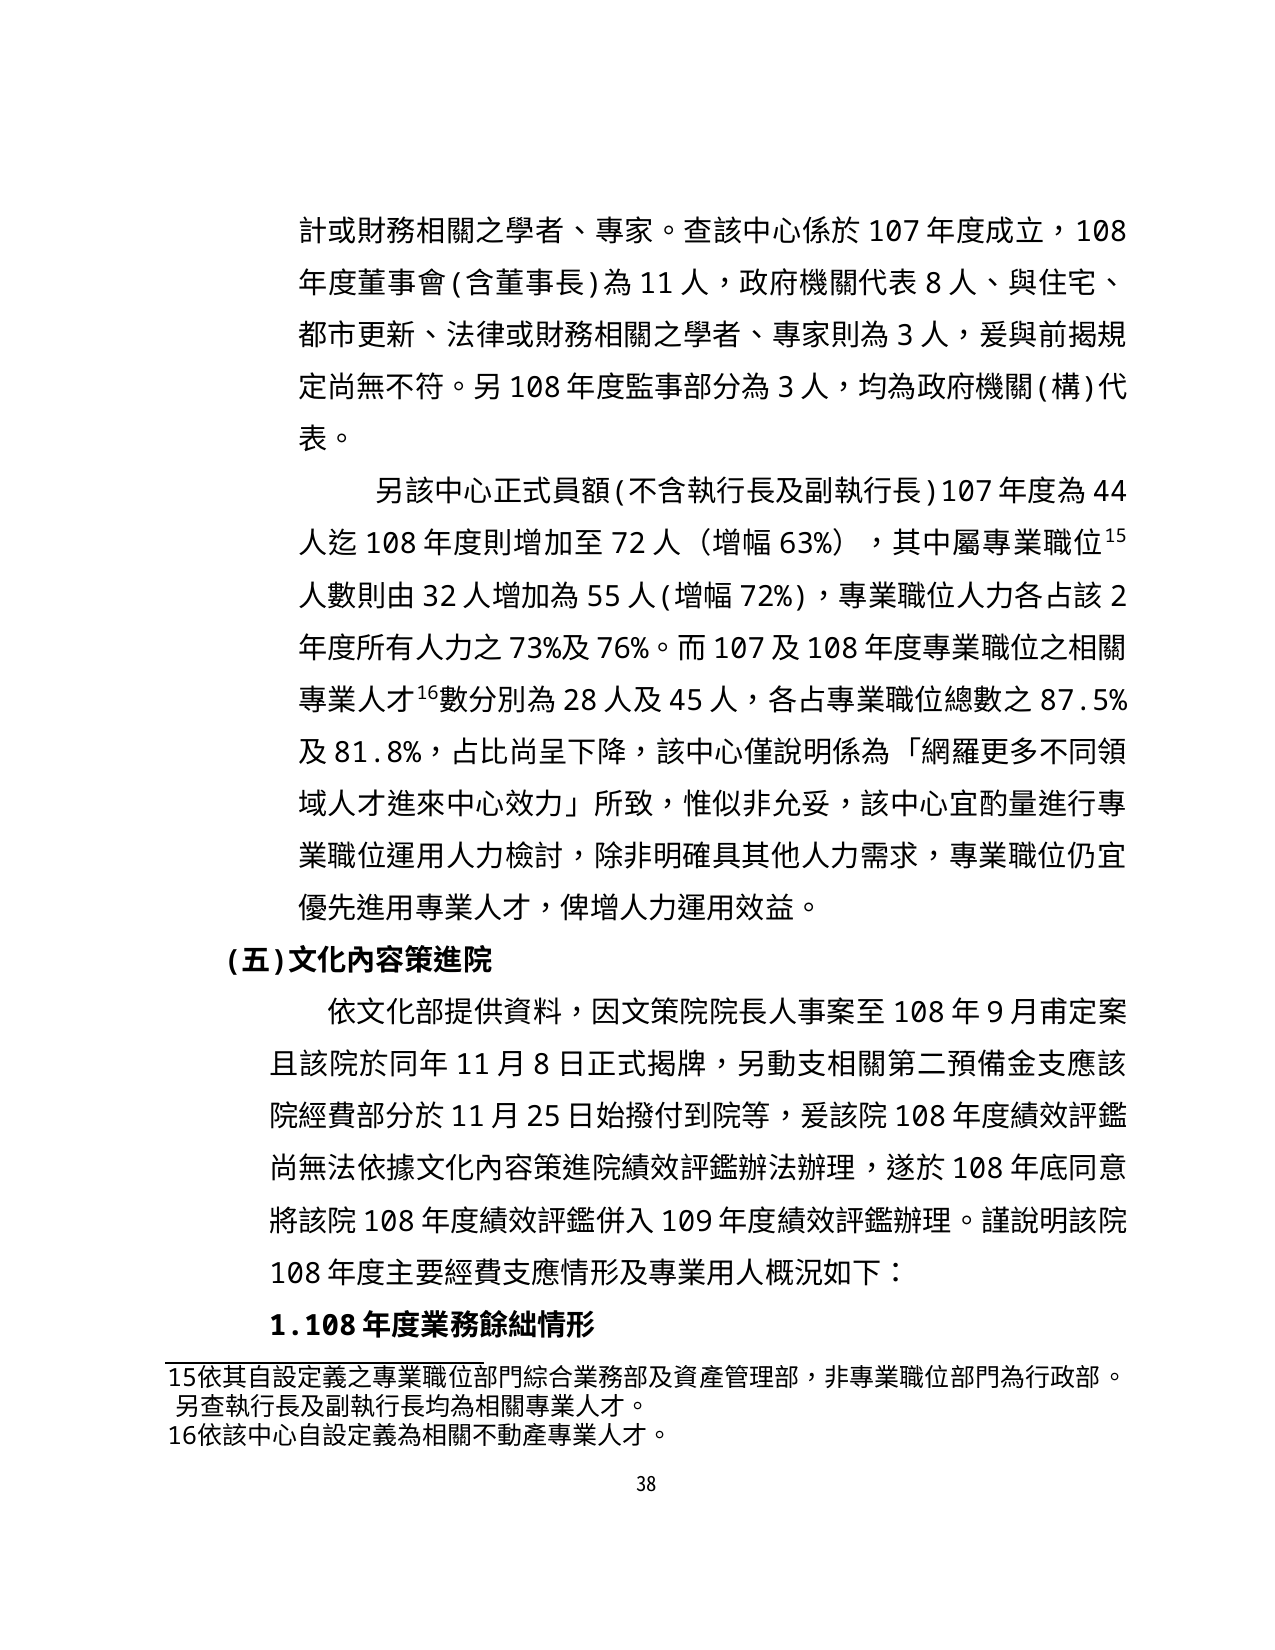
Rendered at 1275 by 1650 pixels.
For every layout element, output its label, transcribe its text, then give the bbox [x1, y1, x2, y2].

text 依文化部提供資料，因文策院院長人事案至108年9月甫定案且該院於同年11月8日正式揭牌，另動支相關第二預備金支應該院經費部分於11月25日始撥付到院等，爰該院108年度績效評鑑尚無法依據文化內容策進院績效評鑑辦法辦理，遂於108年底同意將該院108年度績效評鑑併入109年度績效評鑑辦理。謹說明該院108年度主要經費支應情形及專業用人概況如下： [269, 981, 1127, 1293]
text 1.108年度業務餘絀情形 [269, 1293, 1127, 1346]
text 計或財務相關之學者、專家。查該中心係於107年度成立，108年度董事會(含董事長)為11人，政府機關代表8人、與住宅、都市更新、法律或財務相關之學者、專家則為3人，爰與前揭規定尚無不符。另108年度監事部分為3人，均為政府機關(構)代表。 [269, 200, 1127, 460]
text 另該中心正式員額(不含執行長及副執行長)107年度為44人迄108年度則增加至72人（增幅63%），其中屬專業職位人數則由32人增加為55人(增幅72%)，專業職位人力各占該2年度所有人力之73%及76%。而107及108年度專業職位之相關專業人才數分別為28人及45人，各占專業職位總數之87.5%及81.8%，占比尚呈下降，該中心僅說明係為「網羅更多不同領域人才進來中心效力」所致，惟似非允妥，該中心宜酌量進行專業職位運用人力檢討，除非明確具其他人力需求，專業職位仍宜優先進用專業人才，俾增人力運用效益。 [269, 460, 1127, 929]
text 依其自設定義之專業職位部門綜合業務部及資產管理部，非專業職位部門為行政部。另查執行長及副執行長均為相關專業人才。 [167, 1363, 1127, 1421]
text 依該中心自設定義為相關不動產專業人才。 [167, 1421, 1127, 1450]
text (五)文化內容策進院 [224, 929, 1127, 981]
